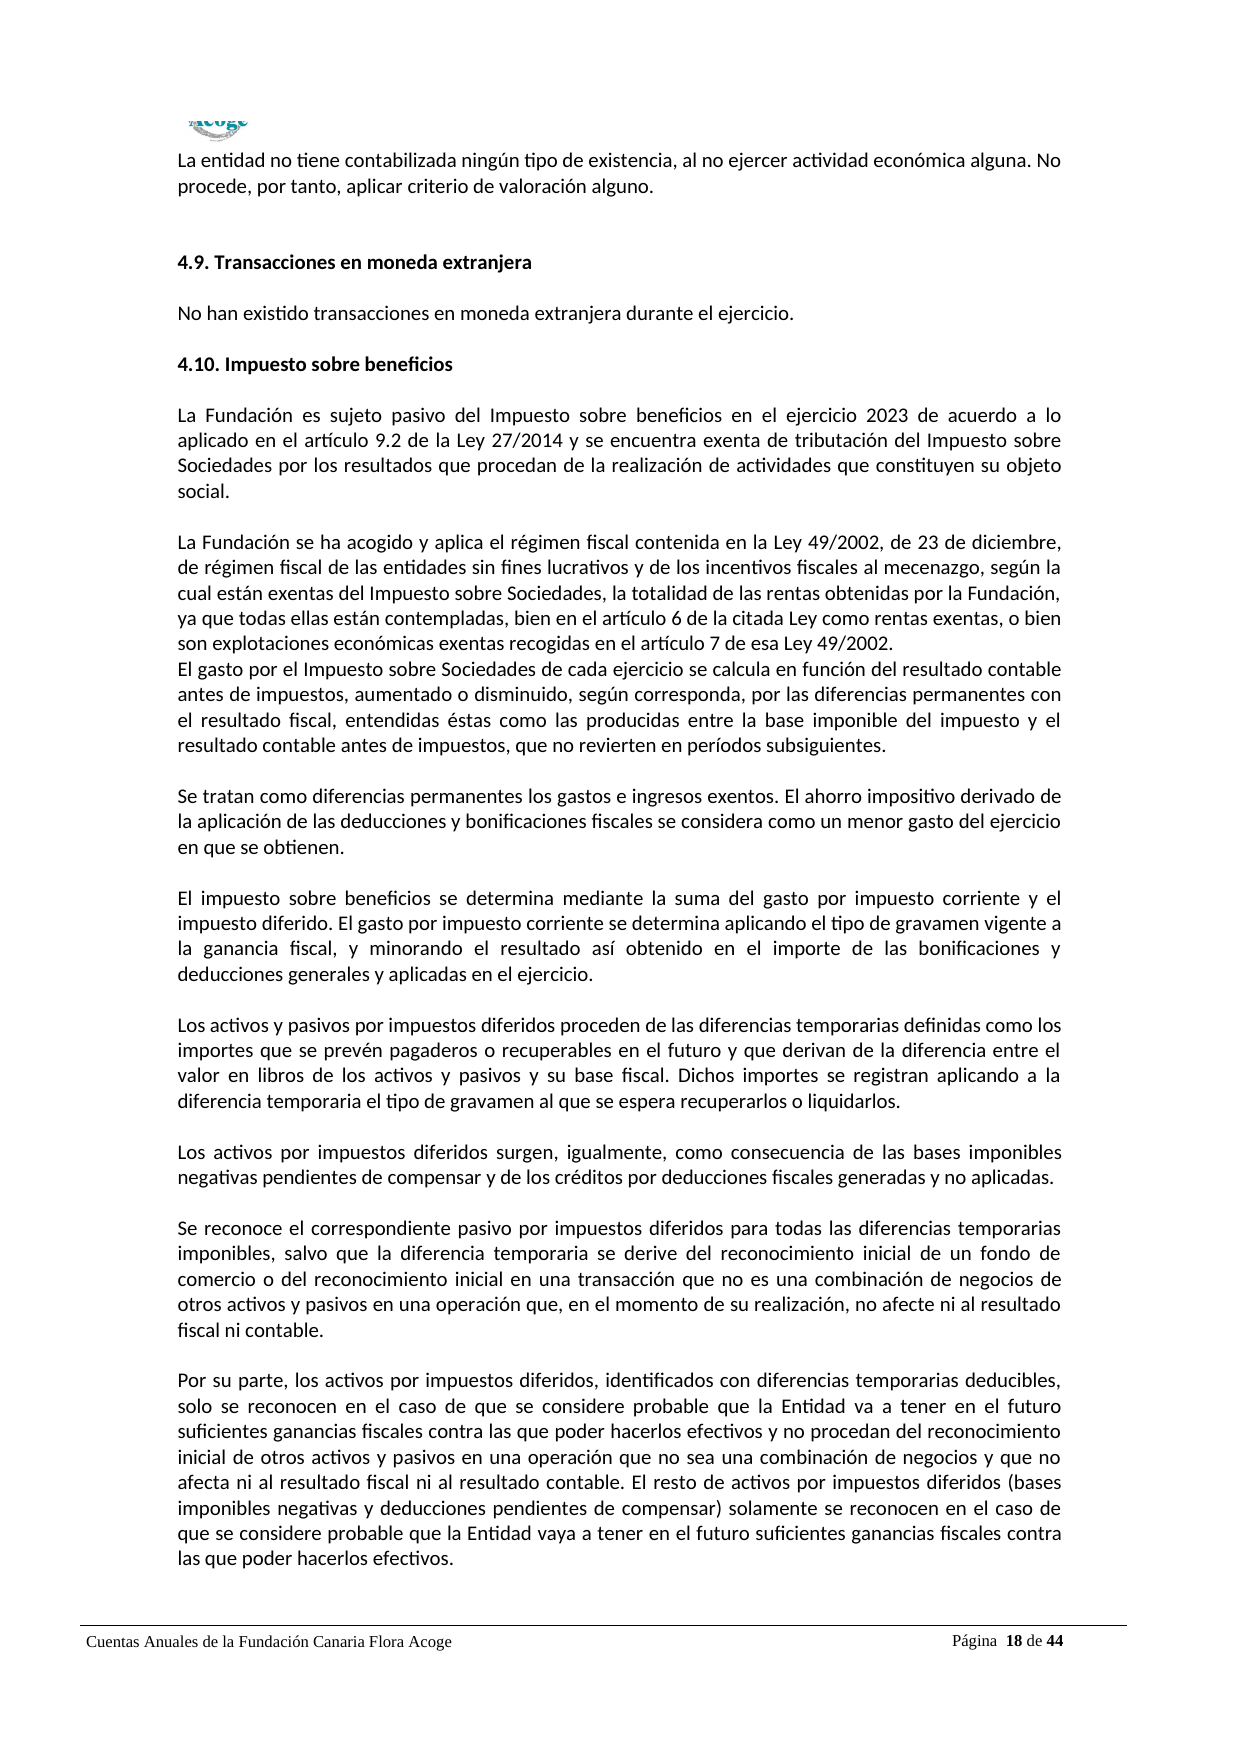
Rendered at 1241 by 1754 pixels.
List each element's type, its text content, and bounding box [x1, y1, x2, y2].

text La Fundación se ha acogido y aplica el régimen fiscal contenida en la Ley 49/2002, de 23 de diciembre, de régimen fiscal de las entidades sin fines lucrativos y de los incentivos fiscales al mecenazgo, según la cual están exentas del Impuesto sobre Sociedades, la totalidad de las rentas obtenidas por la Fundación, ya que todas ellas están contempladas, bien en el artículo 6 de la citada Ley como rentas exentas, o bien son explotaciones económicas exentas recogidas en el artículo 7 de esa Ley 49/2002. [177, 529, 1063, 656]
text Los activos y pasivos por impuestos diferidos proceden de las diferencias temporarias definidas como los importes que se prevén pagaderos o recuperables en el futuro y que derivan de la diferencia entre el valor en libros de los activos y pasivos y su base fiscal. Dichos importes se registran aplicando a la diferencia temporaria el tipo de gravamen al que se espera recuperarlos o liquidarlos. [177, 1012, 1063, 1113]
text La Fundación es sujeto pasivo del Impuesto sobre beneficios en el ejercicio 2023 de acuerdo a lo aplicado en el artículo 9.2 de la Ley 27/2014 y se encuentra exenta de tributación del Impuesto sobre Sociedades por los resultados que procedan de la realización de actividades que constituyen su objeto social. [177, 402, 1063, 503]
text No han existido transacciones en moneda extranjera durante el ejercicio. [177, 300, 1063, 326]
text 4.9. Transacciones en moneda extranjera [177, 249, 1063, 275]
text La entidad no tiene contabilizada ningún tipo de existencia, al no ejercer actividad económica alguna. No procede, por tanto, aplicar criterio de valoración alguno. [177, 148, 1063, 198]
text Se reconoce el correspondiente pasivo por impuestos diferidos para todas las diferencias temporarias imponibles, salvo que la diferencia temporaria se derive del reconocimiento inicial de un fondo de comercio o del reconocimiento inicial en una transacción que no es una combinación de negocios de otros activos y pasivos en una operación que, en el momento de su realización, no afecte ni al resultado fiscal ni contable. [177, 1215, 1063, 1342]
text El impuesto sobre beneficios se determina mediante la suma del gasto por impuesto corriente y el impuesto diferido. El gasto por impuesto corriente se determina aplicando el tipo de gravamen vigente a la ganancia fiscal, y minorando el resultado así obtenido en el importe de las bonificaciones y deducciones generales y aplicadas en el ejercicio. [177, 885, 1063, 986]
text Se tratan como diferencias permanentes los gastos e ingresos exentos. El ahorro impositivo derivado de la aplicación de las deducciones y bonificaciones fiscales se considera como un menor gasto del ejercicio en que se obtienen. [177, 783, 1063, 859]
text 4.10. Impuesto sobre beneficios [177, 351, 1063, 376]
text El gasto por el Impuesto sobre Sociedades de cada ejercicio se calcula en función del resultado contable antes de impuestos, aumentado o disminuido, según corresponda, por las diferencias permanentes con el resultado fiscal, entendidas éstas como las producidas entre la base imponible del impuesto y el resultado contable antes de impuestos, que no revierten en períodos subsiguientes. [177, 656, 1063, 758]
text Por su parte, los activos por impuestos diferidos, identificados con diferencias temporarias deducibles, solo se reconocen en el caso de que se considere probable que la Entidad va a tener en el futuro suficientes ganancias fiscales contra las que poder hacerlos efectivos y no procedan del reconocimiento inicial de otros activos y pasivos en una operación que no sea una combinación de negocios y que no afecta ni al resultado fiscal ni al resultado contable. El resto de activos por impuestos diferidos (bases imponibles negativas y deducciones pendientes de compensar) solamente se reconocen en el caso de que se considere probable que la Entidad vaya a tener en el futuro suficientes ganancias fiscales contra las que poder hacerlos efectivos. [177, 1368, 1063, 1571]
text Los activos por impuestos diferidos surgen, igualmente, como consecuencia de las bases imponibles negativas pendientes de compensar y de los créditos por deducciones fiscales generadas y no aplicadas. [177, 1139, 1063, 1190]
